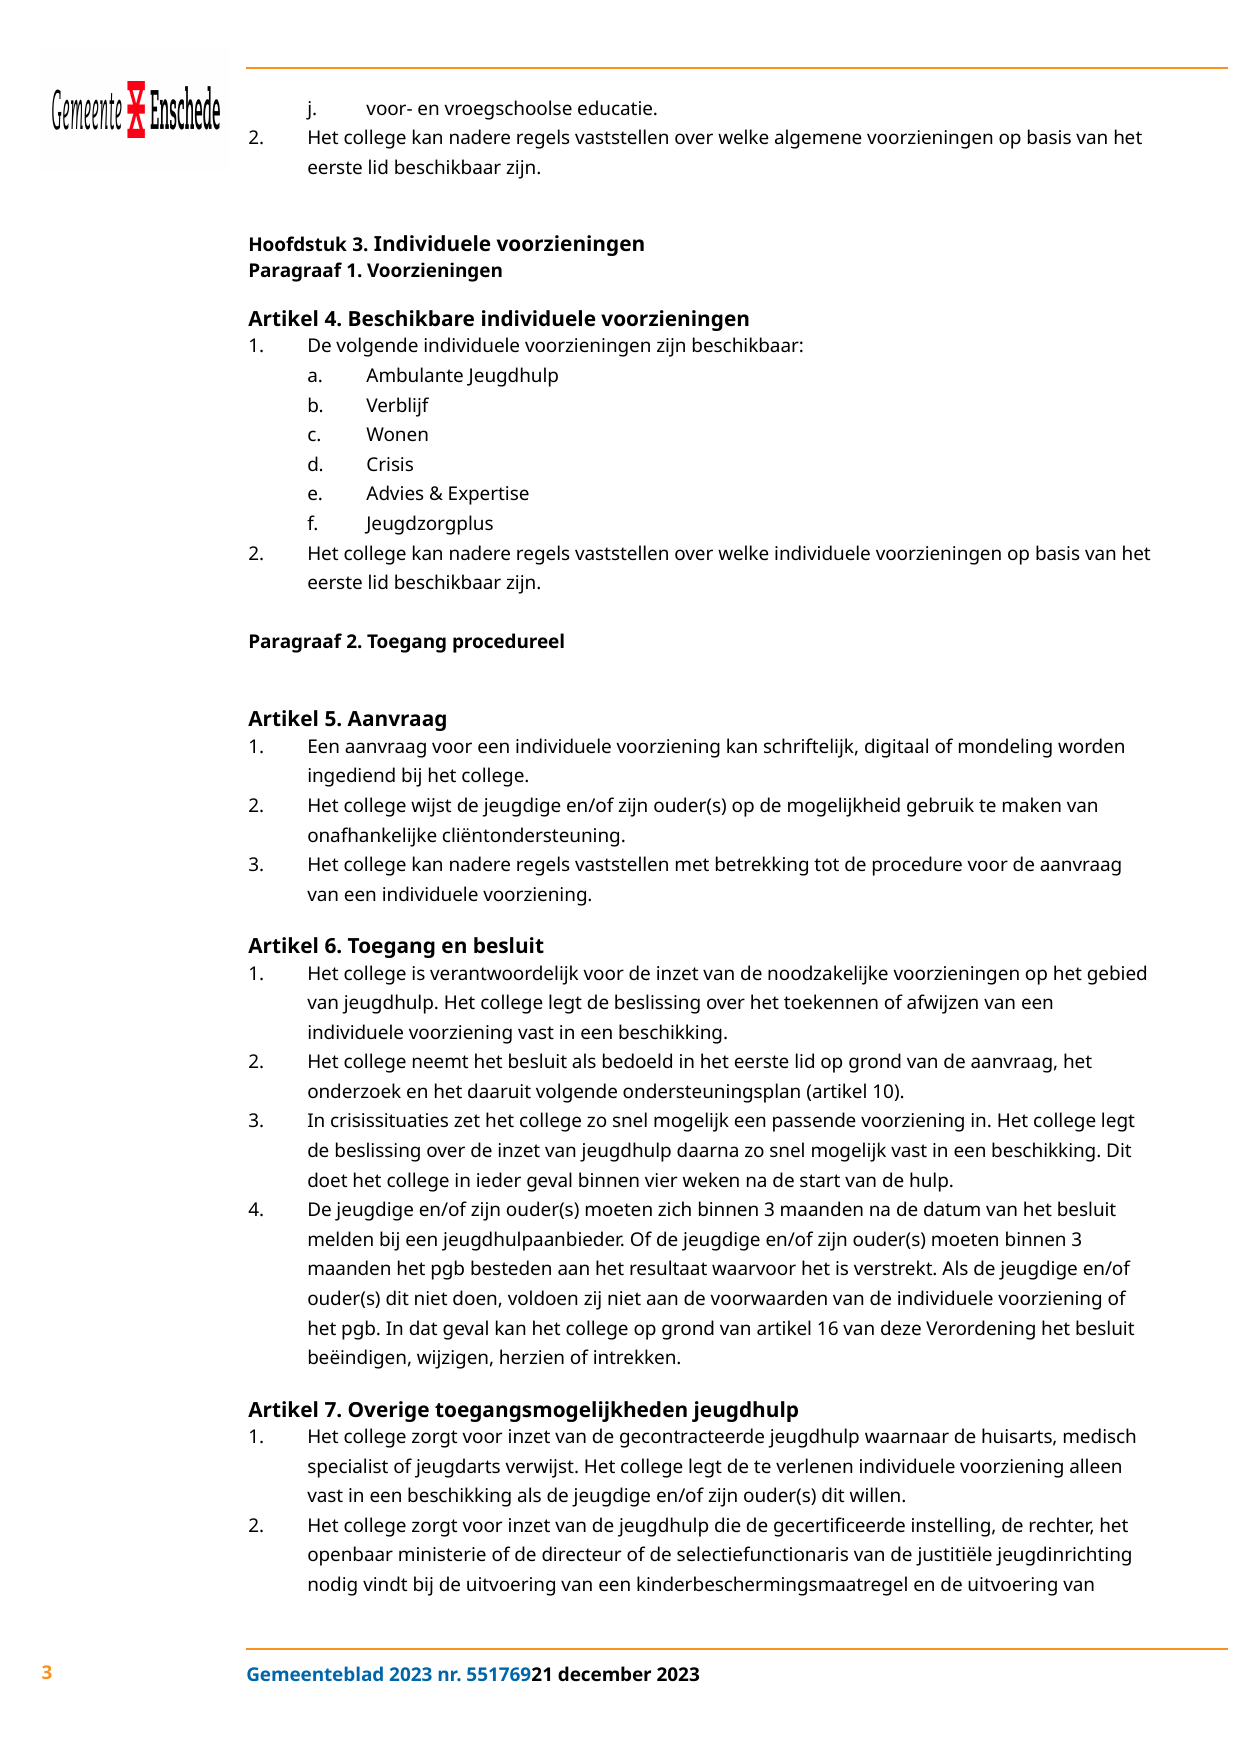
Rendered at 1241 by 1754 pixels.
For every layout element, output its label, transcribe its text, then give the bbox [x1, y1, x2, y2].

list Crisis [307, 451, 1152, 477]
text Paragraaf 2. Toegang procedureel [248, 628, 1152, 654]
list Het college kan nadere regels vaststellen met betrekking tot de procedure voor de aanvraag van een individuele voorziening. [248, 851, 1152, 907]
list Een aanvraag voor een individuele voorziening kan schriftelijk, digitaal of mondeling worden ingediend bij het college. [248, 733, 1152, 788]
list Verblijf [307, 392, 1152, 417]
text Hoofdstuk 3. Individuele voorzieningen [248, 229, 1152, 258]
list voor- en vroegschoolse educatie. [307, 95, 1152, 121]
text Artikel 4. Beschikbare individuele voorzieningen [248, 304, 1152, 333]
list De jeugdige en/of zijn ouder(s) moeten zich binnen 3 maanden na de datum van het besluit melden bij een jeugdhulpaanbieder. Of de jeugdige en/of zijn ouder(s) moeten binnen 3 maanden het pgb besteden aan het resultaat waarvoor het is verstrekt. Als de jeugdige en/of ouder(s) dit niet doen, voldoen zij niet aan de voorwaarden van de individuele voorziening of het pgb. In dat geval kan het college op grond van artikel 16 van deze Verordening het besluit beëindigen, wijzigen, herzien of intrekken. [248, 1196, 1152, 1370]
text Artikel 5. Aanvraag [248, 704, 1152, 733]
list Wonen [307, 421, 1152, 447]
text Artikel 6. Toegang en besluit [248, 931, 1152, 960]
list Het college is verantwoordelijk voor de inzet van de noodzakelijke voorzieningen op het gebied van jeugdhulp. Het college legt de beslissing over het toekennen of afwijzen van een individuele voorziening vast in een beschikking. [248, 960, 1152, 1045]
list In crisissituaties zet het college zo snel mogelijk een passende voorziening in. Het college legt de beslissing over de inzet van jeugdhulp daarna zo snel mogelijk vast in een beschikking. Dit doet het college in ieder geval binnen vier weken na de start van de hulp. [248, 1108, 1152, 1193]
list Het college zorgt voor inzet van de gecontracteerde jeugdhulp waarnaar de huisarts, medisch specialist of jeugdarts verwijst. Het college legt de te verlenen individuele voorziening alleen vast in een beschikking als de jeugdige en/of zijn ouder(s) dit willen. [248, 1423, 1152, 1508]
list Het college kan nadere regels vaststellen over welke individuele voorzieningen op basis van het eerste lid beschikbaar zijn. [248, 540, 1152, 595]
list Het college zorgt voor inzet van de jeugdhulp die de gecertificeerde instelling, de rechter, het openbaar ministerie of de directeur of de selectiefunctionaris van de justitiële jeugdinrichting nodig vindt bij de uitvoering van een kinderbeschermingsmaatregel en de uitvoering van [248, 1512, 1152, 1597]
list Het college kan nadere regels vaststellen over welke algemene voorzieningen op basis van het eerste lid beschikbaar zijn. [248, 124, 1152, 180]
list Het college wijst de jeugdige en/of zijn ouder(s) op de mogelijkheid gebruik te maken van onafhankelijke cliëntondersteuning. [248, 792, 1152, 847]
list Ambulante Jeugdhulp [307, 362, 1152, 388]
list Advies & Expertise [307, 481, 1152, 506]
picture [41, 47, 231, 172]
text Artikel 7. Overige toegangsmogelijkheden jeugdhulp [248, 1395, 1152, 1423]
list Het college neemt het besluit als bedoeld in het eerste lid op grond van de aanvraag, het onderzoek en het daaruit volgende ondersteuningsplan (artikel 10). [248, 1048, 1152, 1104]
list De volgende individuele voorzieningen zijn beschikbaar: [248, 333, 1152, 358]
text Paragraaf 1. Voorzieningen [248, 258, 1152, 283]
list Jeugdzorgplus [307, 510, 1152, 536]
